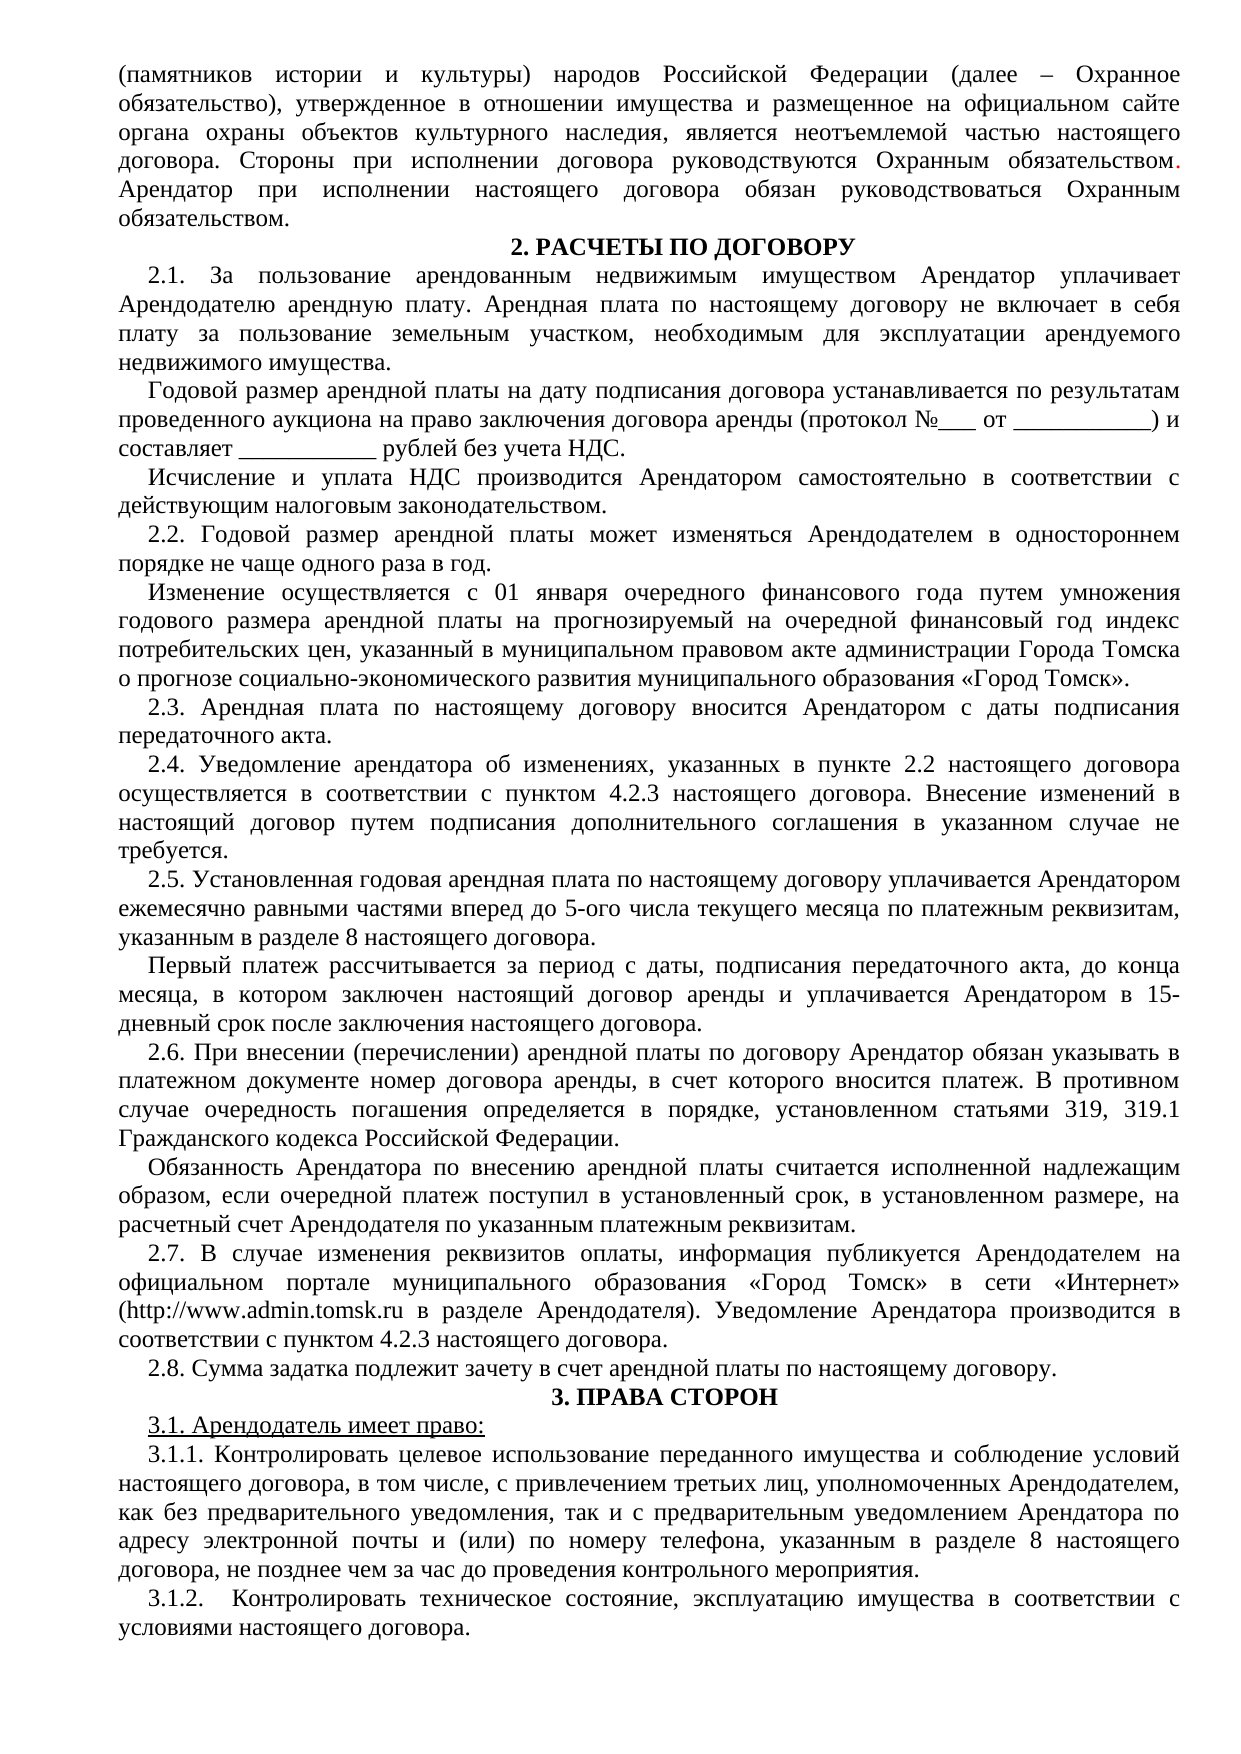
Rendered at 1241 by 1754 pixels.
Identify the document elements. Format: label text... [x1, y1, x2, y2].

text (памятников истории и культуры) народов Российской Федерации (далее – Охранное обязательство), утвержденное в отношении имущества и размещенное на официальном сайте органа охраны объектов культурного наследия, является неотъемлемой частью настоящего договора. Стороны при исполнении договора руководствуются Охранным обязательством. Арендатор при исполнении настоящего договора обязан руководствоваться Охранным обязательством. [118, 59, 1181, 232]
text 3.1.2. Контролировать техническое состояние, эксплуатацию имущества в соответствии с условиями настоящего договора. [118, 1583, 1181, 1640]
text 2.7. В случае изменения реквизитов оплаты, информация публикуется Арендодателем на официальном портале муниципального образования «Город Томск» в сети «Интернет» (http://www.admin.tomsk.ru в разделе Арендодателя). Уведомление Арендатора производится в соответствии с пунктом 4.2.3 настоящего договора. [118, 1238, 1181, 1353]
text 2.8. Сумма задатка подлежит зачету в счет арендной платы по настоящему договору. [118, 1353, 1181, 1382]
text 3. ПРАВА СТОРОН [118, 1382, 1181, 1410]
text 2.6. При внесении (перечислении) арендной платы по договору Арендатор обязан указывать в платежном документе номер договора аренды, в счет которого вносится платеж. В противном случае очередность погашения определяется в порядке, установленном статьями 319, 319.1 Гражданского кодекса Российской Федерации. [118, 1037, 1181, 1152]
text 2. РАСЧЕТЫ ПО ДОГОВОРУ [185, 232, 1181, 260]
text 2.2. Годовой размер арендной платы может изменяться Арендодателем в одностороннем порядке не чаще одного раза в год. [118, 519, 1181, 577]
text 2.1. За пользование арендованным недвижимым имуществом Арендатор уплачивает Арендодателю арендную плату. Арендная плата по настоящему договору не включает в себя плату за пользование земельным участком, необходимым для эксплуатации арендуемого недвижимого имущества. [118, 260, 1181, 375]
text Первый платеж рассчитывается за период с даты, подписания передаточного акта, до конца месяца, в котором заключен настоящий договор аренды и уплачивается Арендатором в 15-дневный срок после заключения настоящего договора. [118, 950, 1181, 1037]
text 2.3. Арендная плата по настоящему договору вносится Арендатором с даты подписания передаточного акта. [118, 692, 1181, 749]
text Годовой размер арендной платы на дату подписания договора устанавливается по результатам проведенного аукциона на право заключения договора аренды (протокол №___ от ___________) и составляет ___________ рублей без учета НДС. [118, 375, 1181, 462]
text Обязанность Арендатора по внесению арендной платы считается исполненной надлежащим образом, если очередной платеж поступил в установленный срок, в установленном размере, на расчетный счет Арендодателя по указанным платежным реквизитам. [118, 1152, 1181, 1238]
text Исчисление и уплата НДС производится Арендатором самостоятельно в соответствии с действующим налоговым законодательством. [118, 462, 1181, 519]
text 3.1. Арендодатель имеет право: [148, 1410, 1181, 1439]
text Изменение осуществляется с 01 января очередного финансового года путем умножения годового размера арендной платы на прогнозируемый на очередной финансовый год индекс потребительских цен, указанный в муниципальном правовом акте администрации Города Томска о прогнозе социально-экономического развития муниципального образования «Город Томск». [118, 577, 1181, 692]
text 2.5. Установленная годовая арендная плата по настоящему договору уплачивается Арендатором ежемесячно равными частями вперед до 5-ого числа текущего месяца по платежным реквизитам, указанным в разделе 8 настоящего договора. [118, 864, 1181, 950]
text 3.1.1. Контролировать целевое использование переданного имущества и соблюдение условий настоящего договора, в том числе, с привлечением третьих лиц, уполномоченных Арендодателем, как без предварительного уведомления, так и с предварительным уведомлением Арендатора по адресу электронной почты и (или) по номеру телефона, указанным в разделе 8 настоящего договора, не позднее чем за час до проведения контрольного мероприятия. [118, 1439, 1181, 1583]
text 2.4. Уведомление арендатора об изменениях, указанных в пункте 2.2 настоящего договора осуществляется в соответствии с пунктом 4.2.3 настоящего договора. Внесение изменений в настоящий договор путем подписания дополнительного соглашения в указанном случае не требуется. [118, 749, 1181, 864]
